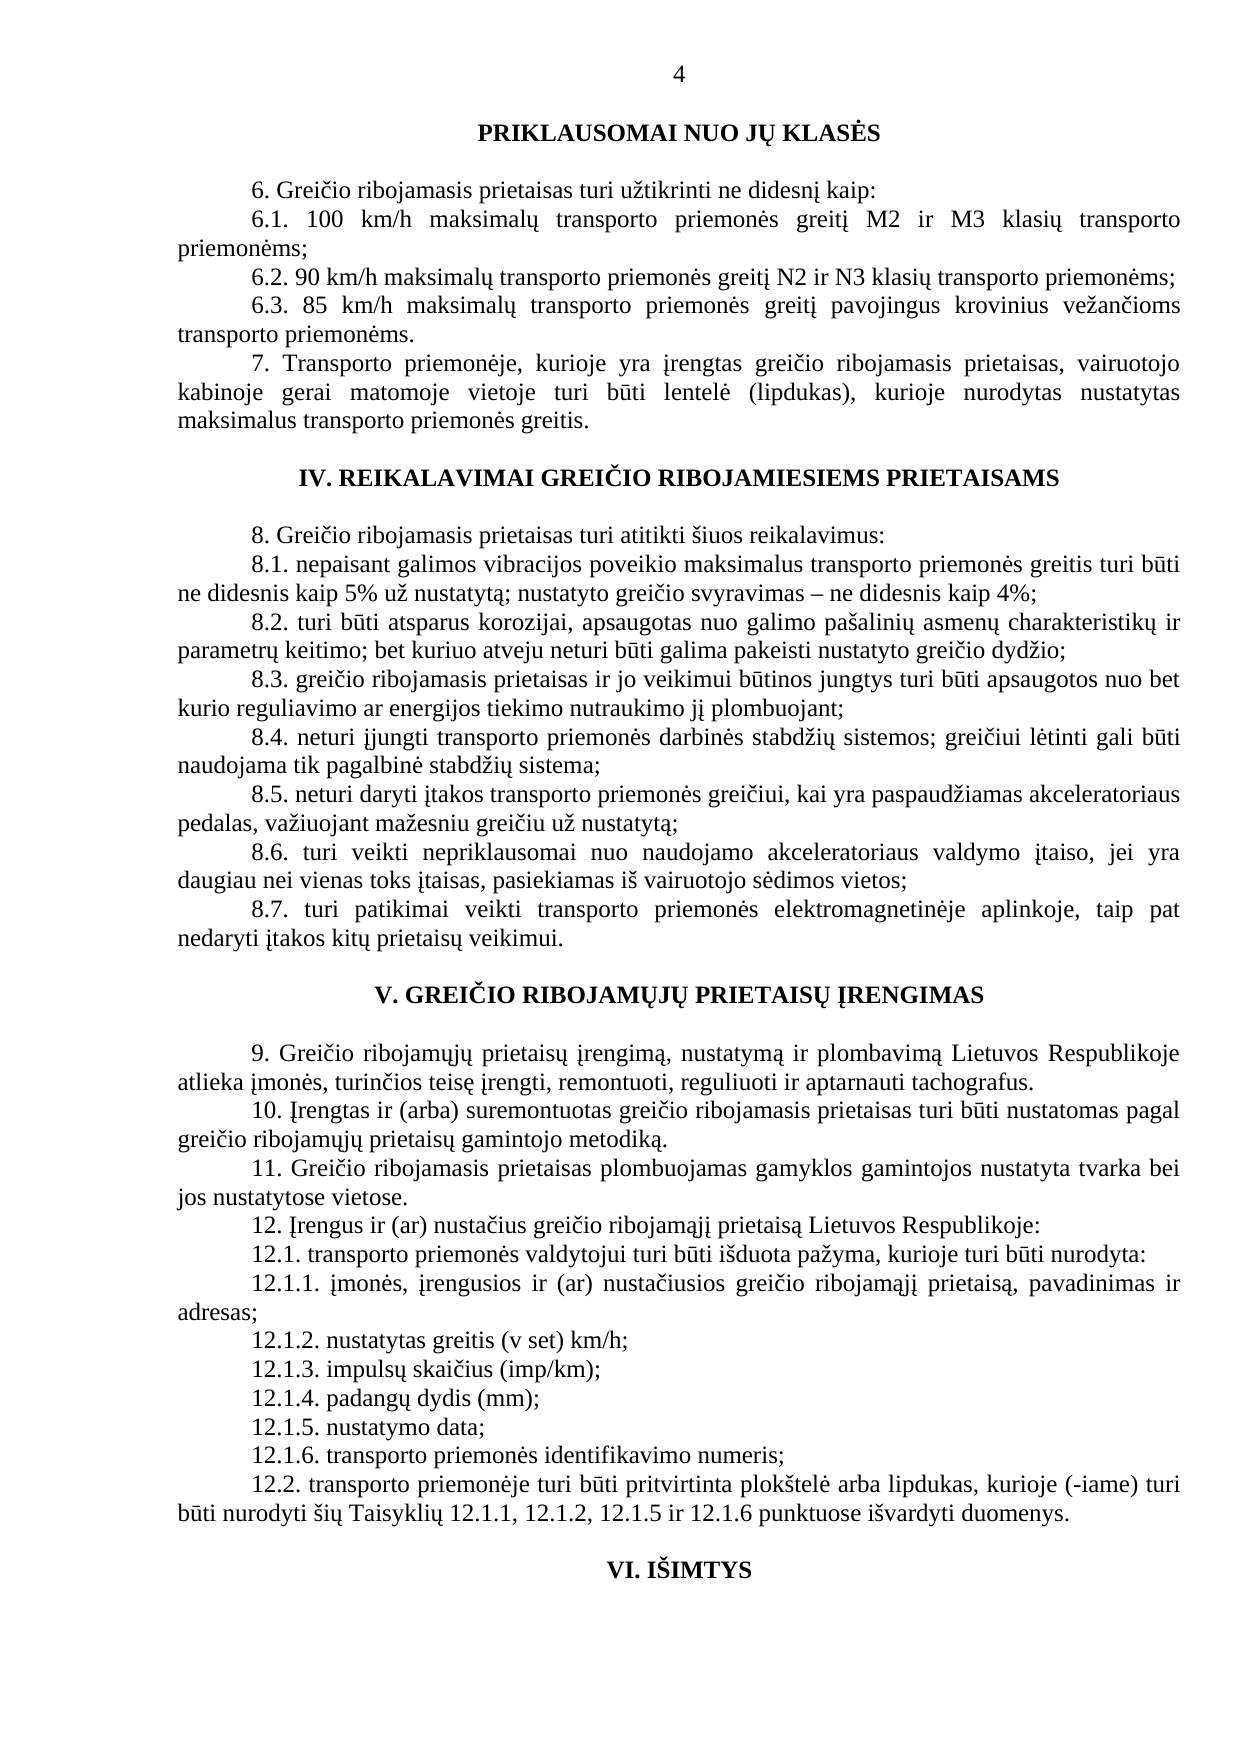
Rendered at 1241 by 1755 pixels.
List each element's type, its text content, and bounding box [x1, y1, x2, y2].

text 8.6. turi veikti nepriklausomai nuo naudojamo akceleratoriaus valdymo įtaiso, jei yra daugiau nei vienas toks įtaisas, pasiekiamas iš vairuotojo sėdimos vietos; [177, 837, 1181, 894]
text 12.1. transporto priemonės valdytojui turi būti išduota pažyma, kurioje turi būti nurodyta: [177, 1239, 1181, 1268]
text 10. Įrengtas ir (arba) suremontuotas greičio ribojamasis prietaisas turi būti nustatomas pagal greičio ribojamųjų prietaisų gamintojo metodiką. [177, 1096, 1181, 1153]
text 6. Greičio ribojamasis prietaisas turi užtikrinti ne didesnį kaip: [177, 176, 1181, 204]
text 7. Transporto priemonėje, kurioje yra įrengtas greičio ribojamasis prietaisas, vairuotojo kabinoje gerai matomoje vietoje turi būti lentelė (lipdukas), kurioje nurodytas nustatytas maksimalus transporto priemonės greitis. [177, 348, 1181, 434]
text 12.1.4. padangų dydis (mm); [177, 1383, 1181, 1412]
text 8.2. turi būti atsparus korozijai, apsaugotas nuo galimo pašalinių asmenų charakteristikų ir parametrų keitimo; bet kuriuo atveju neturi būti galima pakeisti nustatyto greičio dydžio; [177, 607, 1181, 664]
text 12.1.1. įmonės, įrengusios ir (ar) nustačiusios greičio ribojamąjį prietaisą, pavadinimas ir adresas; [177, 1268, 1181, 1326]
text PRIKLAUSOMAI NUO JŲ KLASĖS [177, 118, 1181, 147]
text 12. Įrengus ir (ar) nustačius greičio ribojamąjį prietaisą Lietuvos Respublikoje: [177, 1211, 1181, 1239]
text 6.2. 90 km/h maksimalų transporto priemonės greitį N2 ir N3 klasių transporto priemonėms; [177, 262, 1181, 291]
text 8.7. turi patikimai veikti transporto priemonės elektromagnetinėje aplinkoje, taip pat nedaryti įtakos kitų prietaisų veikimui. [177, 894, 1181, 952]
text 9. Greičio ribojamųjų prietaisų įrengimą, nustatymą ir plombavimą Lietuvos Respublikoje atlieka įmonės, turinčios teisę įrengti, remontuoti, reguliuoti ir aptarnauti tachografus. [177, 1038, 1181, 1096]
text 12.1.3. impulsų skaičius (imp/km); [177, 1354, 1181, 1383]
text 11. Greičio ribojamasis prietaisas plombuojamas gamyklos gamintojos nustatyta tvarka bei jos nustatytose vietose. [177, 1153, 1181, 1211]
text V. GREIČIO RIBOJAMŲJŲ PRIETAISŲ ĮRENGIMAS [177, 981, 1181, 1009]
text 8.4. neturi įjungti transporto priemonės darbinės stabdžių sistemos; greičiui lėtinti gali būti naudojama tik pagalbinė stabdžių sistema; [177, 722, 1181, 779]
text 6.1. 100 km/h maksimalų transporto priemonės greitį M2 ir M3 klasių transporto priemonėms; [177, 204, 1181, 262]
text 6.3. 85 km/h maksimalų transporto priemonės greitį pavojingus krovinius vežančioms transporto priemonėms. [177, 291, 1181, 348]
text VI. IŠIMTYS [177, 1556, 1181, 1584]
text 8.5. neturi daryti įtakos transporto priemonės greičiui, kai yra paspaudžiamas akceleratoriaus pedalas, važiuojant mažesniu greičiu už nustatytą; [177, 779, 1181, 837]
text 12.1.5. nustatymo data; [177, 1412, 1181, 1441]
text IV. REIKALAVIMAI GREIČIO RIBOJAMIESIEMS PRIETAISAMS [177, 463, 1181, 492]
text 8. Greičio ribojamasis prietaisas turi atitikti šiuos reikalavimus: [177, 521, 1181, 549]
text 8.1. nepaisant galimos vibracijos poveikio maksimalus transporto priemonės greitis turi būti ne didesnis kaip 5% už nustatytą; nustatyto greičio svyravimas – ne didesnis kaip 4%; [177, 549, 1181, 607]
text 8.3. greičio ribojamasis prietaisas ir jo veikimui būtinos jungtys turi būti apsaugotos nuo bet kurio reguliavimo ar energijos tiekimo nutraukimo jį plombuojant; [177, 664, 1181, 722]
text 12.1.6. transporto priemonės identifikavimo numeris; [177, 1441, 1181, 1469]
text 12.1.2. nustatytas greitis (v set) km/h; [177, 1326, 1181, 1354]
text 12.2. transporto priemonėje turi būti pritvirtinta plokštelė arba lipdukas, kurioje (-iame) turi būti nurodyti šių Taisyklių 12.1.1, 12.1.2, 12.1.5 ir 12.1.6 punktuose išvardyti duomenys. [177, 1469, 1181, 1527]
